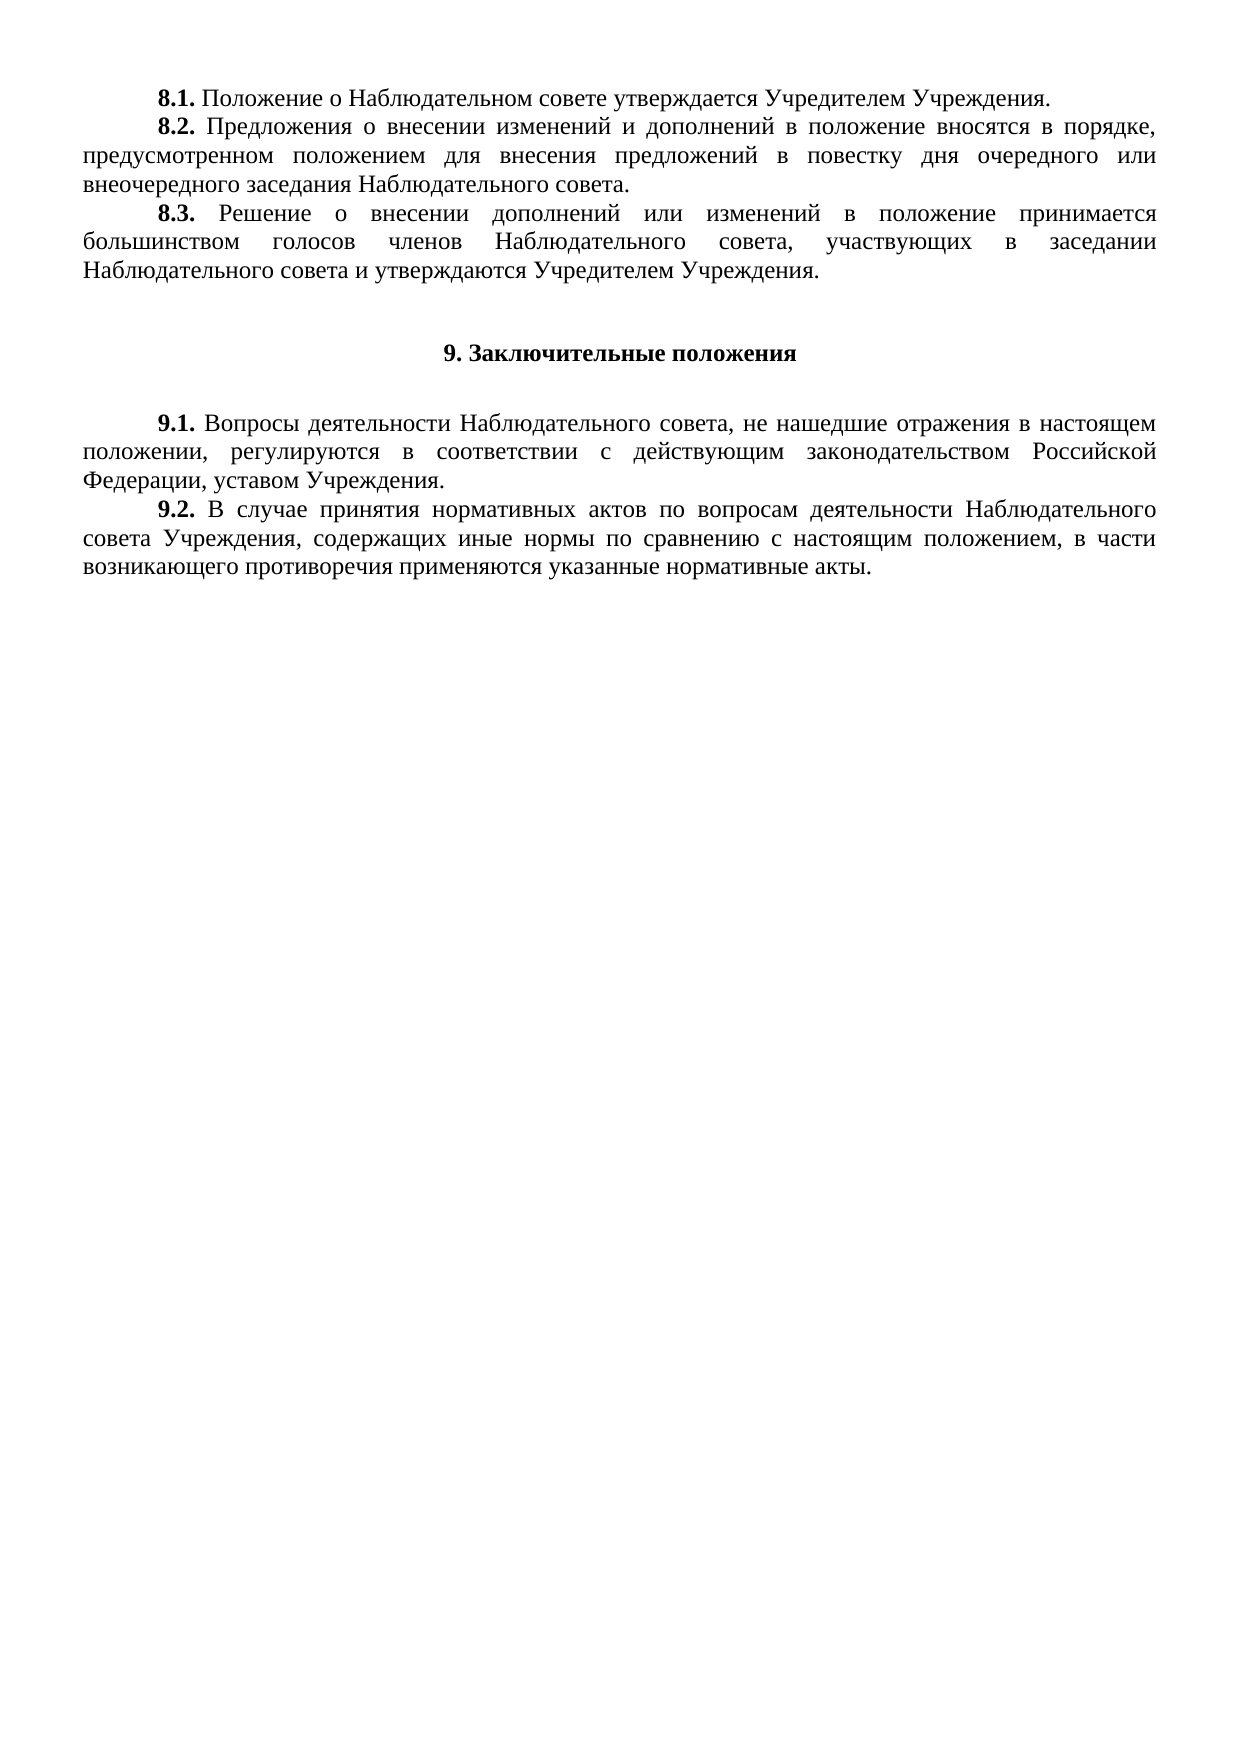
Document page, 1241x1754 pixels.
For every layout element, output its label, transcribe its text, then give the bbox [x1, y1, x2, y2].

text 9.1. Вопросы деятельности Наблюдательного совета, не нашедшие отражения в настоящем положении, регулируются в соответствии с действующим законодательством Российской Федерации, уставом Учреждения. [83, 408, 1157, 494]
text 8.1. Положение о Наблюдательном совете утверждается Учредителем Учреждения. [83, 83, 1157, 111]
subtitle 9. Заключительные положения [83, 338, 1157, 366]
text 8.2. Предложения о внесении изменений и дополнений в положение вносятся в порядке, предусмотренном положением для внесения предложений в повестку дня очередного или внеочередного заседания Наблюдательного совета. [83, 111, 1157, 198]
text 9.2. В случае принятия нормативных актов по вопросам деятельности Наблюдательного совета Учреждения, содержащих иные нормы по сравнению с настоящим положением, в части возникающего противоречия применяются указанные нормативные акты. [83, 494, 1157, 580]
text 8.3. Решение о внесении дополнений или изменений в положение принимается большинством голосов членов Наблюдательного совета, участвующих в заседании Наблюдательного совета и утверждаются Учредителем Учреждения. [83, 198, 1157, 284]
